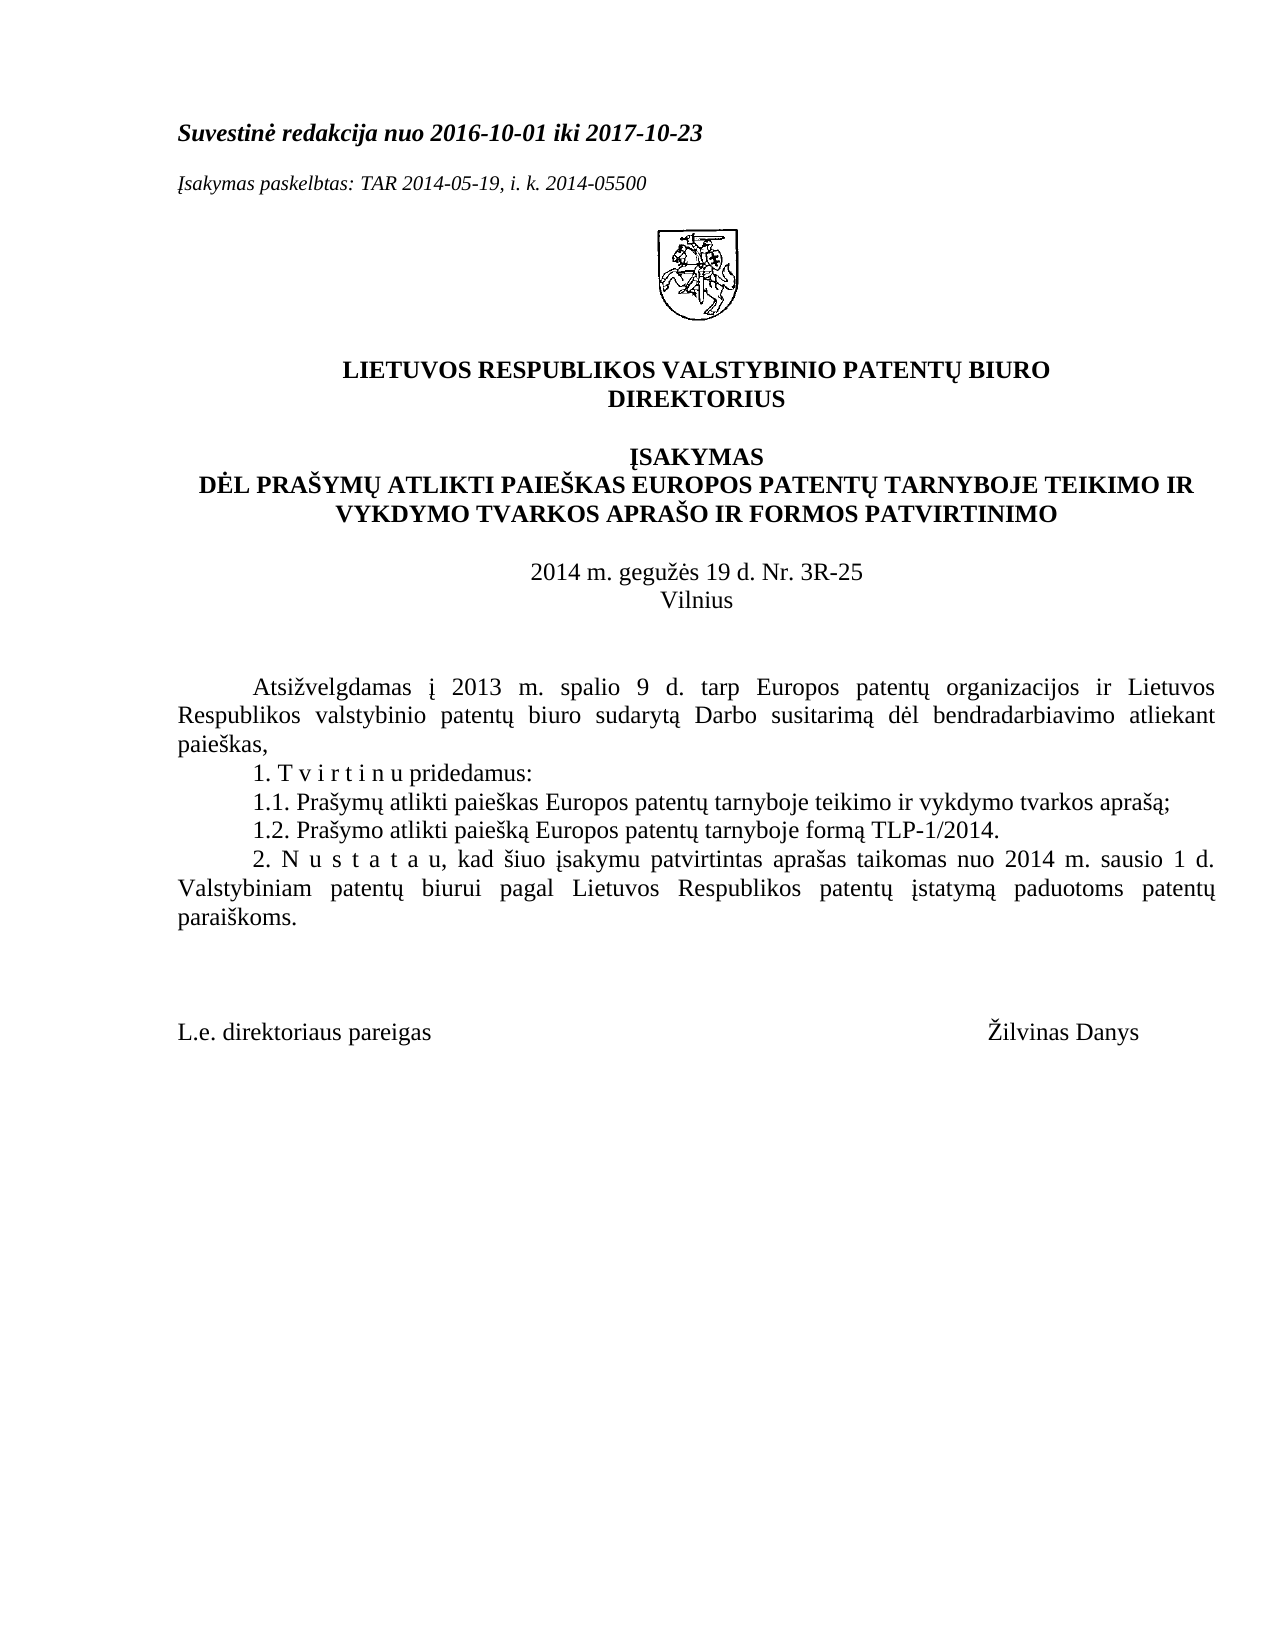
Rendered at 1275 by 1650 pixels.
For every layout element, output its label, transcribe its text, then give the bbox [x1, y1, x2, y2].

text 2014 m. gegužės 19 d. Nr. 3R-25 [177, 557, 1216, 586]
text 1. T v i r t i n u pridedamus: [177, 758, 1216, 787]
text ĮSAKYMAS [177, 442, 1216, 471]
text 1.2. Prašymo atlikti paiešką Europos patentų tarnyboje formą TLP-1/2014. [177, 816, 1216, 844]
text Įsakymas paskelbtas: TAR 2014-05-19, i. k. 2014-05500 [177, 171, 1216, 195]
text 2. N u s t a t a u, kad šiuo įsakymu patvirtintas aprašas taikomas nuo 2014 m. sausio 1 d. Valstybiniam patentų biurui pagal Lietuvos Respublikos patentų įstatymą paduotoms patentų paraiškoms. [177, 844, 1216, 931]
text 1.1. Prašymų atlikti paieškas Europos patentų tarnyboje teikimo ir vykdymo tvarkos aprašą; [177, 787, 1216, 816]
text Vilnius [177, 586, 1216, 614]
text Atsižvelgdamas į 2013 m. spalio 9 d. tarp Europos patentų organizacijos ir Lietuvos Respublikos valstybinio patentų biuro sudarytą Darbo susitarimą dėl bendradarbiavimo atliekant paieškas, [177, 672, 1216, 758]
text Suvestinė redakcija nuo 2016-10-01 iki 2017-10-23 [177, 118, 1216, 147]
text DIREKTORIUS [177, 384, 1216, 413]
text DĖL PRAŠYMŲ ATLIKTI PAIEŠKAS EUROPOS PATENTŲ TARNYBOJE TEIKIMO IR VYKDYMO TVARKOS APRAŠO IR FORMOS PATVIRTINIMO [177, 471, 1216, 528]
text LIETUVOS RESPUBLIKOS VALSTYBINIO PATENTŲ BIURO [177, 356, 1216, 384]
text L.e. direktoriaus pareigas Žilvinas Danys [177, 1017, 1216, 1046]
